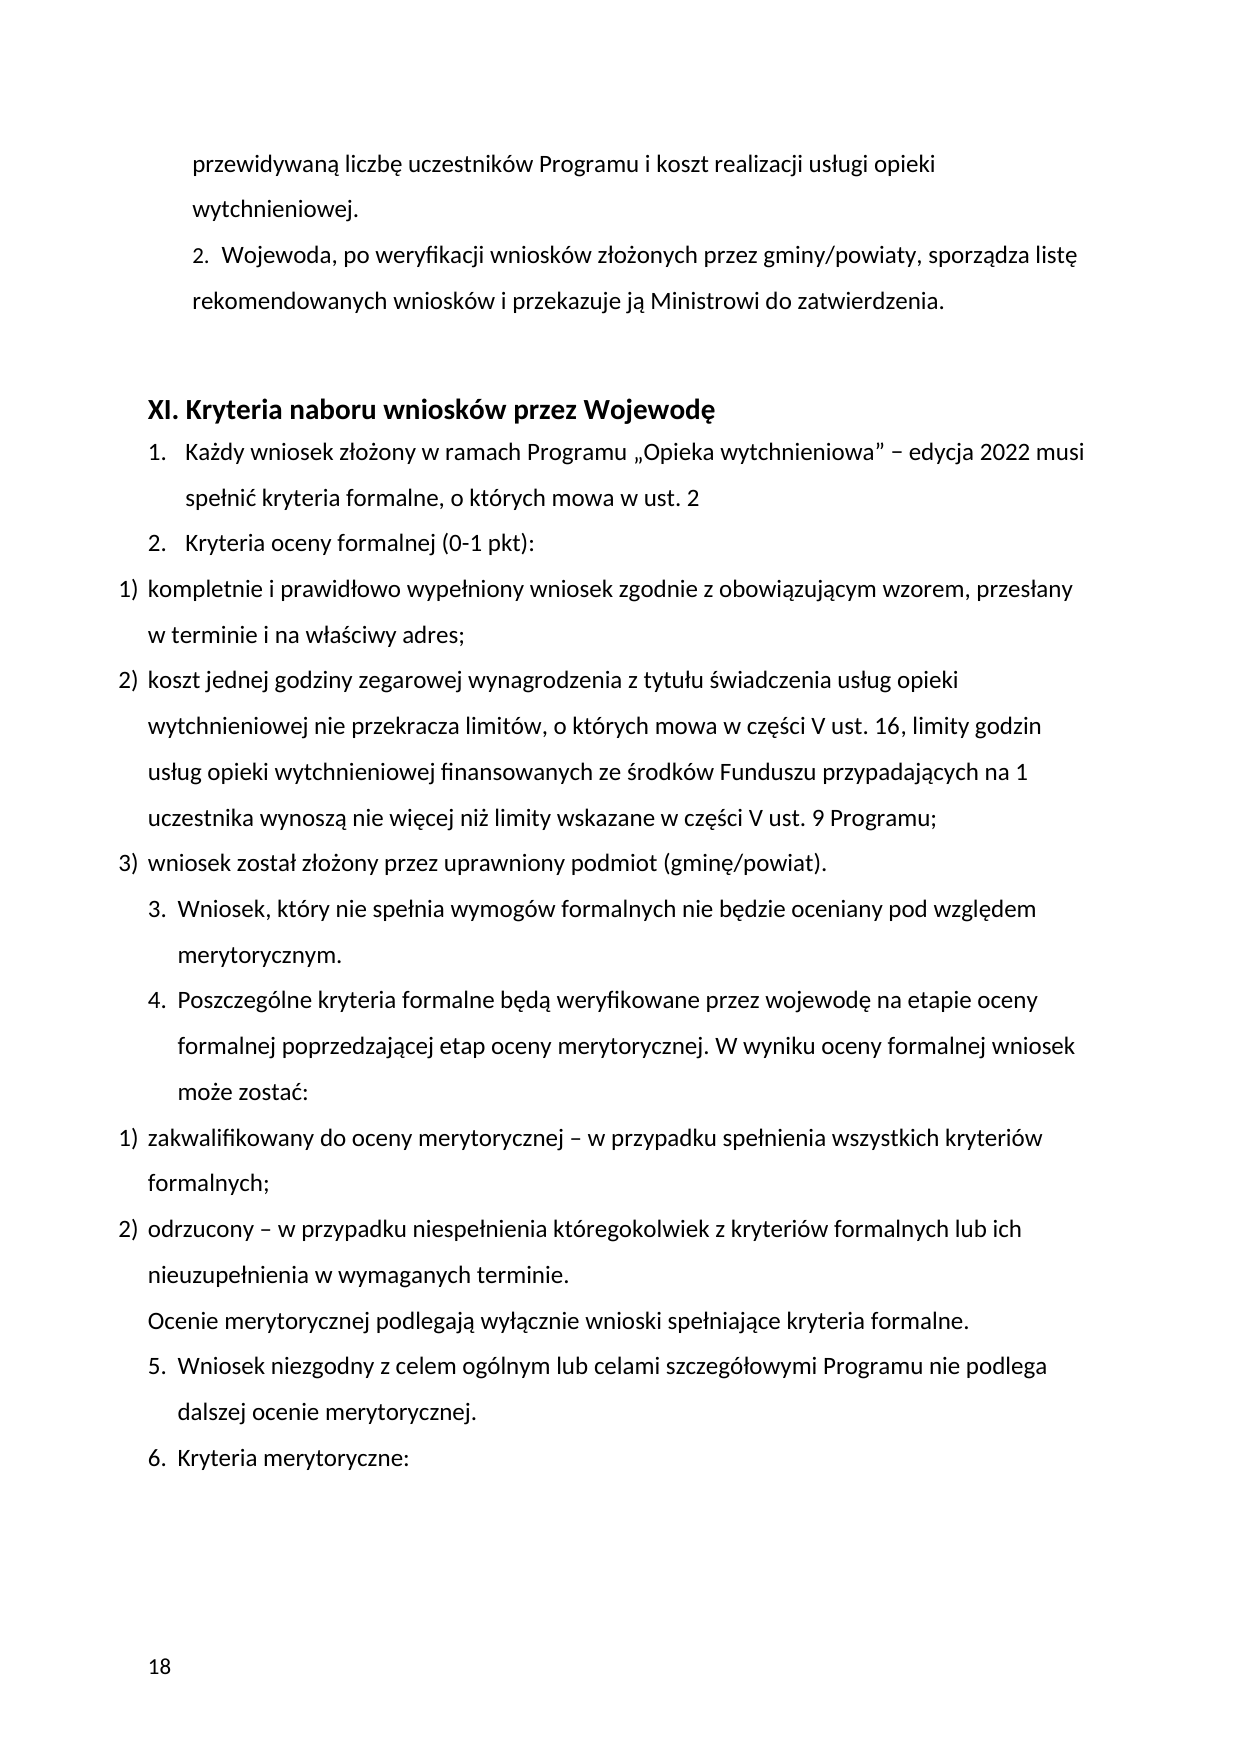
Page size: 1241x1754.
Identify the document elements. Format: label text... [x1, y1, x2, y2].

list Wniosek niezgodny z celem ogólnym lub celami szczegółowymi Programu nie podlega dalszej ocenie merytorycznej. [148, 1351, 1092, 1427]
list odrzucony – w przypadku niespełnienia któregokolwiek z kryteriów formalnych lub ich nieuzupełnienia w wymaganych terminie. [118, 1213, 1092, 1289]
subtitle XI. Kryteria naboru wniosków przez Wojewodę [148, 391, 1092, 427]
list wniosek został złożony przez uprawniony podmiot (gminę/powiat). [118, 847, 1092, 878]
list Każdy wniosek złożony w ramach Programu „Opieka wytchnieniowa” − edycja 2022 musi spełnić kryteria formalne, o których mowa w ust. 2 [148, 436, 1092, 512]
list Kryteria oceny formalnej (0-1 pkt): [148, 527, 1092, 558]
list Kryteria merytoryczne: [148, 1442, 1092, 1472]
text Ocenie merytorycznej podlegają wyłącznie wnioski spełniające kryteria formalne. [148, 1305, 1092, 1335]
list kompletnie i prawidłowo wypełniony wniosek zgodnie z obowiązującym wzorem, przesłany w terminie i na właściwy adres; [118, 573, 1092, 649]
list koszt jednej godziny zegarowej wynagrodzenia z tytułu świadczenia usług opieki wytchnieniowej nie przekracza limitów, o których mowa w części V ust. 16, limity godzin usług opieki wytchnieniowej finansowanych ze środków Funduszu przypadających na 1 uczestnika wynoszą nie więcej niż limity wskazane w części V ust. 9 Programu; [118, 664, 1092, 832]
list Wniosek, który nie spełnia wymogów formalnych nie będzie oceniany pod względem merytorycznym. [148, 893, 1092, 969]
list Poszczególne kryteria formalne będą weryfikowane przez wojewodę na etapie oceny formalnej poprzedzającej etap oceny merytorycznej. W wyniku oceny formalnej wniosek może zostać: [148, 985, 1092, 1107]
list Wojewoda, po weryfikacji wniosków złożonych przez gminy/powiaty, sporządza listę rekomendowanych wniosków i przekazuje ją Ministrowi do zatwierdzenia. [192, 239, 1092, 315]
list przewidywaną liczbę uczestników Programu i koszt realizacji usługi opieki wytchnieniowej. [192, 148, 1092, 224]
list zakwalifikowany do oceny merytorycznej – w przypadku spełnienia wszystkich kryteriów formalnych; [118, 1122, 1092, 1198]
